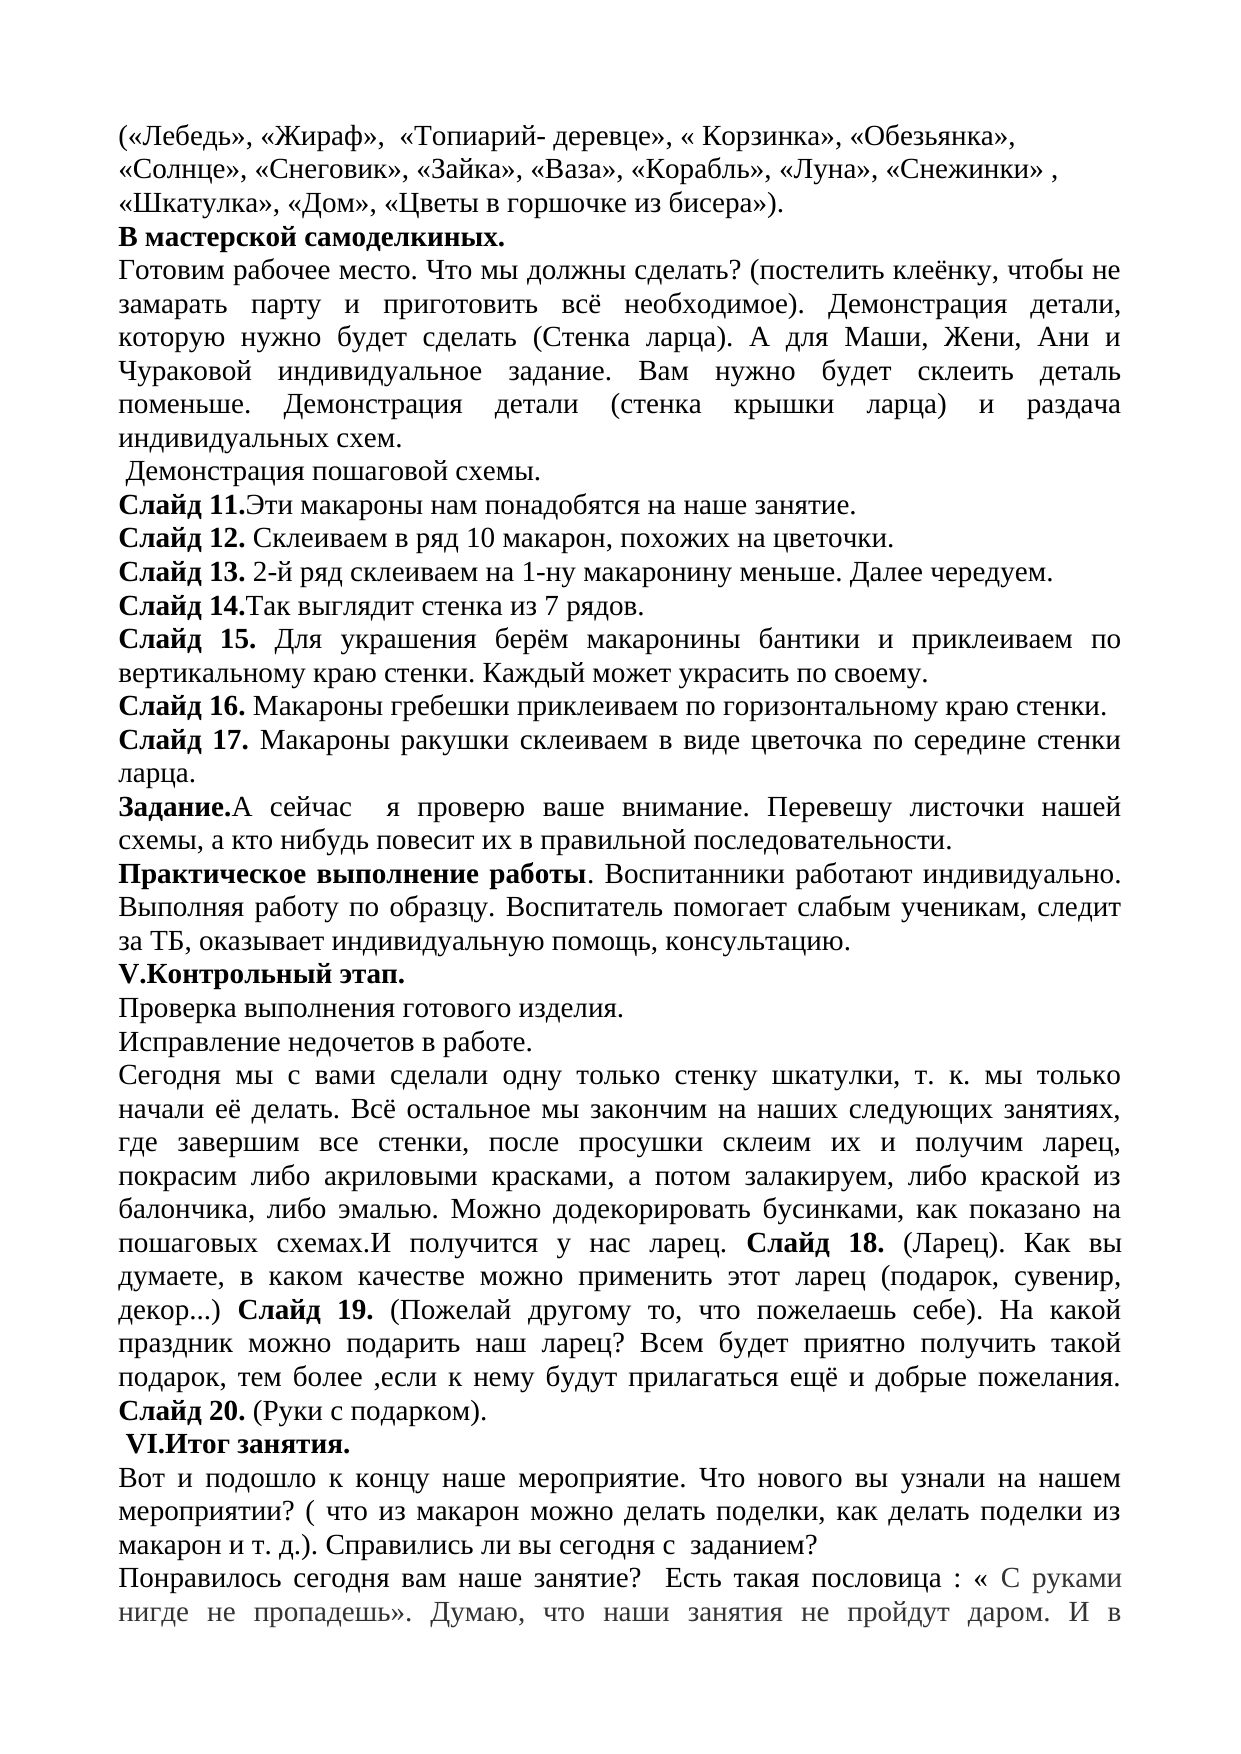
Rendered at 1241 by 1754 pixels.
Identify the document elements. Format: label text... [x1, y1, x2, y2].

text VI.Итог занятия. [118, 1426, 1122, 1460]
text Готовим рабочее место. Что мы должны сделать? (постелить клеёнку, чтобы не замарать парту и приготовить всё необходимое). Демонстрация детали, которую нужно будет сделать (Стенка ларца). А для Маши, Жени, Ани и Чураковой индивидуальное задание. Вам нужно будет склеить деталь поменьше. Демонстрация детали (стенка крышки ларца) и раздача индивидуальных схем. [118, 252, 1122, 453]
text Вот и подошло к концу наше мероприятие. Что нового вы узнали на нашем мероприятии? ( что из макарон можно делать поделки, как делать поделки из макарон и т. д.). Справились ли вы сегодня с заданием? [118, 1460, 1122, 1560]
text В мастерской самоделкиных. [118, 219, 1122, 252]
text Сегодня мы с вами сделали одну только стенку шкатулки, т. к. мы только начали её делать. Всё остальное мы закончим на наших следующих занятиях, где завершим все стенки, после просушки склеим их и получим ларец, покрасим либо акриловыми красками, а потом залакируем, либо краской из балончика, либо эмалью. Можно додекорировать бусинками, как показано на пошаговых схемах.И получится у нас ларец. Слайд 18. (Ларец). Как вы думаете, в каком качестве можно применить этот ларец (подарок, сувенир, декор...) Слайд 19. (Пожелай другому то, что пожелаешь себе). На какой праздник можно подарить наш ларец? Всем будет приятно получить такой подарок, тем более ,если к нему будут прилагаться ещё и добрые пожелания. Слайд 20. (Руки с подарком). [118, 1057, 1122, 1426]
text Практическое выполнение работы. Воспитанники работают индивидуально. Выполняя работу по образцу. Воспитатель помогает слабым ученикам, следит за ТБ, оказывает индивидуальную помощь, консультацию. [118, 856, 1122, 957]
text Понравилось сегодня вам наше занятие? Есть такая пословица : « С руками нигде не пропадешь». Думаю, что наши занятия не пройдут даром. И в [118, 1560, 1122, 1627]
text Проверка выполнения готового изделия. [118, 990, 1122, 1024]
text («Лебедь», «Жираф», «Топиарий- деревце», « Корзинка», «Обезьянка», «Солнце», «Снеговик», «Зайка», «Ваза», «Корабль», «Луна», «Снежинки» , «Шкатулка», «Дом», «Цветы в горшочке из бисера»). [118, 118, 1122, 219]
text Задание.А сейчас я проверю ваше внимание. Перевешу листочки нашей схемы, а кто нибудь повесит их в правильной последовательности. [118, 789, 1122, 856]
text Слайд 11.Эти макароны нам понадобятся на наше занятие. [118, 487, 1122, 521]
text Демонстрация пошаговой схемы. [118, 453, 1122, 487]
text Слайд 15. Для украшения берём макаронины бантики и приклеиваем по вертикальному краю стенки. Каждый может украсить по своему. [118, 621, 1122, 688]
text Слайд 13. 2-й ряд склеиваем на 1-ну макаронину меньше. Далее чередуем. [118, 554, 1122, 588]
text V.Контрольный этап. [118, 957, 1122, 990]
text Слайд 16. Макароны гребешки приклеиваем по горизонтальному краю стенки. [118, 688, 1122, 722]
text Слайд 12. Склеиваем в ряд 10 макарон, похожих на цветочки. [118, 521, 1122, 554]
text Слайд 14.Так выглядит стенка из 7 рядов. [118, 588, 1122, 621]
text Исправление недочетов в работе. [118, 1024, 1122, 1057]
text Слайд 17. Макароны ракушки склеиваем в виде цветочка по середине стенки ларца. [118, 722, 1122, 789]
